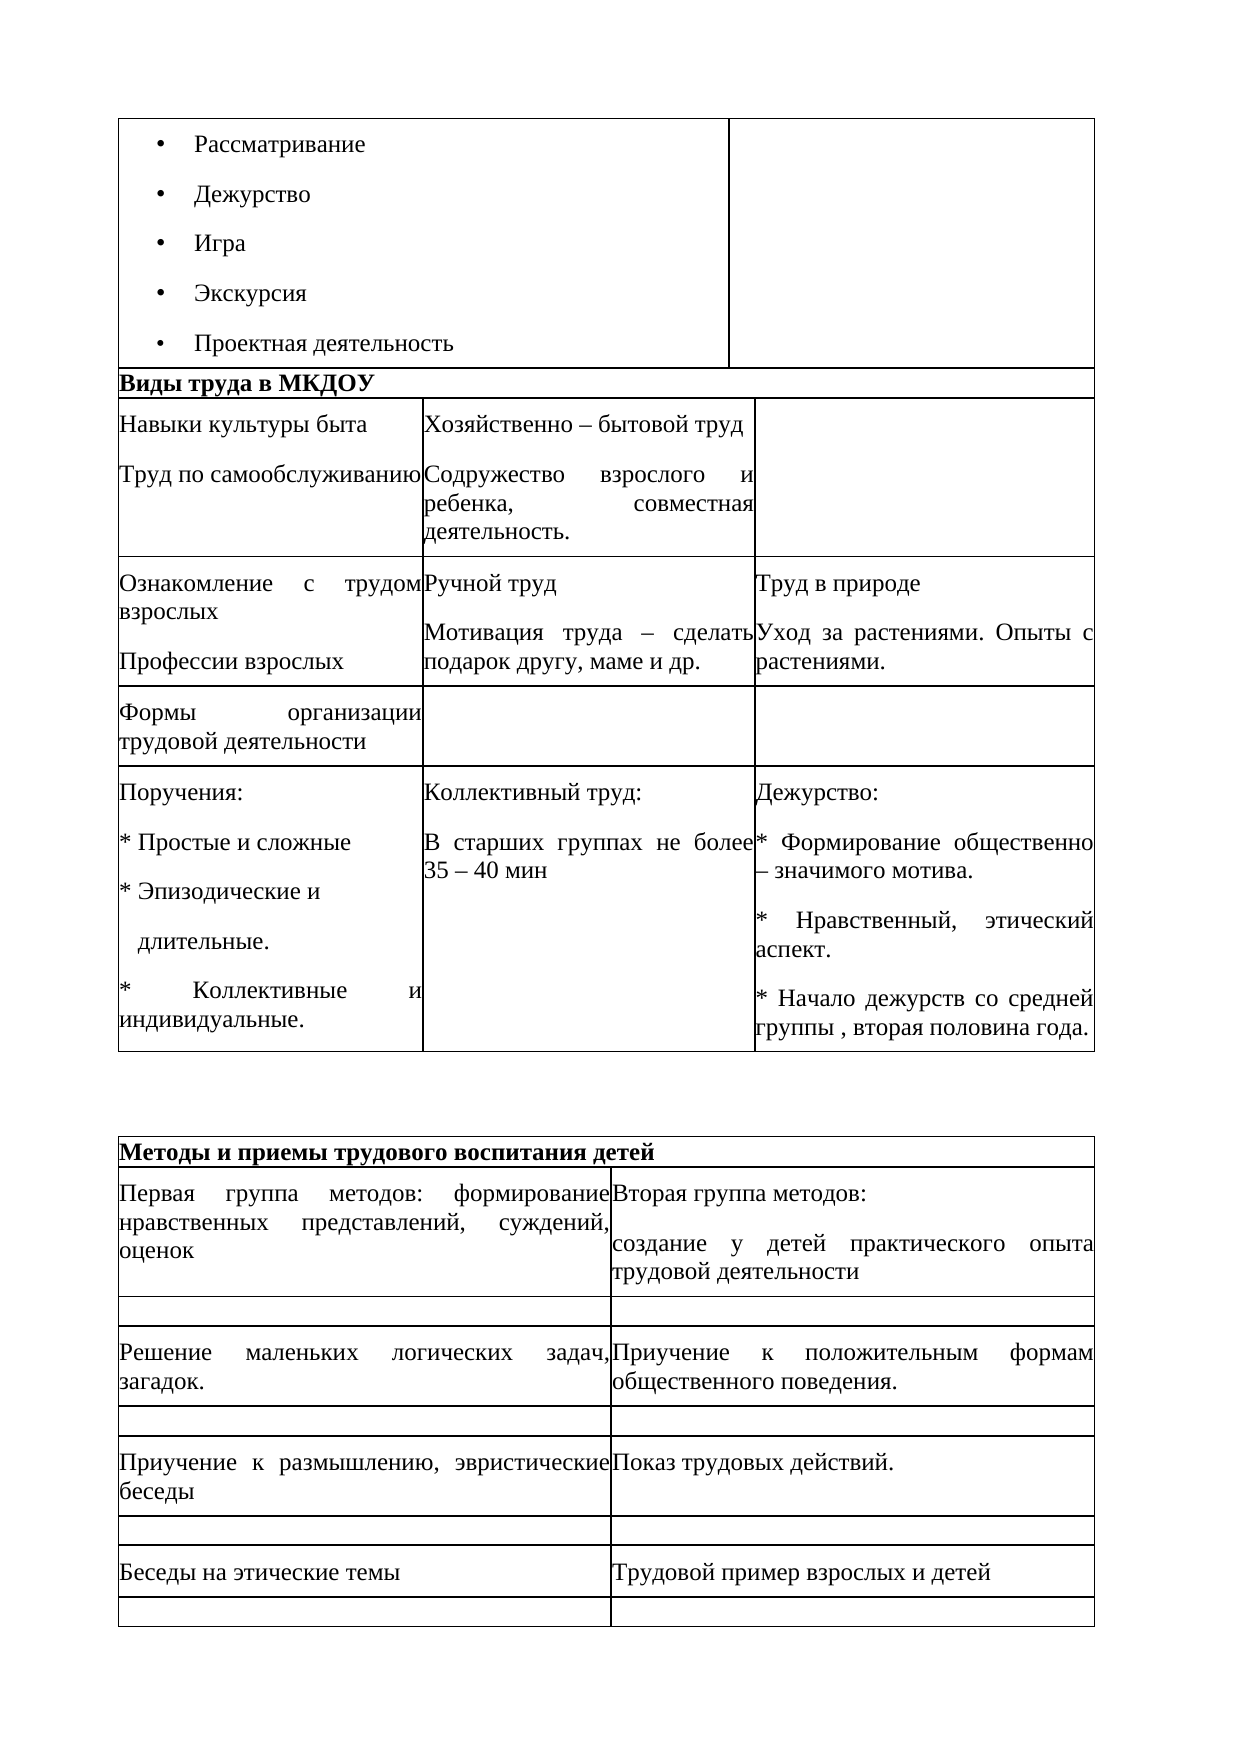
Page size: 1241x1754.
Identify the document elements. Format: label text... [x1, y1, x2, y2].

table_cell Беседы на этические темы [119, 1546, 610, 1596]
table_cell [119, 1407, 610, 1435]
table_cell Вторая группа методов: создание у детей практического опыта трудовой деятельности [612, 1168, 1094, 1296]
table_cell [756, 687, 1094, 765]
table_cell Дежурство: * Формирование общественно – значимого мотива. * Нравственный, этический аспект. * Начало дежурств со средней группы , вторая половина года. [756, 767, 1094, 1051]
table_cell [730, 119, 1094, 367]
table_cell Ознакомление с трудом взрослых Профессии взрослых [119, 557, 422, 685]
table_cell Коллективный труд: В старших группах не более 35 – 40 мин [424, 767, 754, 1051]
table_cell Хозяйственно – бытовой труд Содружество взрослого и ребенка, совместная деятельность. [424, 399, 754, 556]
table_cell [119, 1598, 610, 1626]
table_cell [756, 399, 1094, 556]
table_cell [612, 1598, 1094, 1626]
table_cell Поручения: * Простые и сложные * Эпизодические и длительные. * Коллективные и индивидуальные. [119, 767, 422, 1051]
table_cell Формы организации трудовой деятельности [119, 687, 422, 765]
table_cell [119, 1517, 610, 1544]
table_cell Труд в природе Уход за растениями. Опыты с растениями. [756, 557, 1094, 685]
table_cell [612, 1297, 1094, 1325]
table_cell Совместные действия Наблюдения Поручения Беседа Чтение Совместная деятельность взрослого и детей тематического характера Рассматривание Дежурство Игра Экскурсия Проектная деятельность [119, 119, 728, 367]
table_cell Навыки культуры быта Труд по самообслуживанию [119, 399, 422, 556]
table_cell Решение маленьких логических задач, загадок. [119, 1327, 610, 1405]
table_header Методы и приемы трудового воспитания детей [119, 1137, 1094, 1166]
table_cell Ручной труд Мотивация труда – сделать подарок другу, маме и др. [424, 557, 754, 685]
table_cell Приучение к положительным формам общественного поведения. [612, 1327, 1094, 1405]
table_cell Показ трудовых действий. [612, 1437, 1094, 1515]
table_cell [424, 687, 754, 765]
table_cell [612, 1407, 1094, 1435]
table_cell Первая группа методов: формирование нравственных представлений, суждений, оценок [119, 1168, 610, 1296]
table_cell [119, 1297, 610, 1325]
table_cell [612, 1517, 1094, 1544]
table_cell Трудовой пример взрослых и детей [612, 1546, 1094, 1596]
table_cell Приучение к размышлению, эвристические беседы [119, 1437, 610, 1515]
table_cell Виды труда в МКДОУ [119, 369, 1094, 397]
